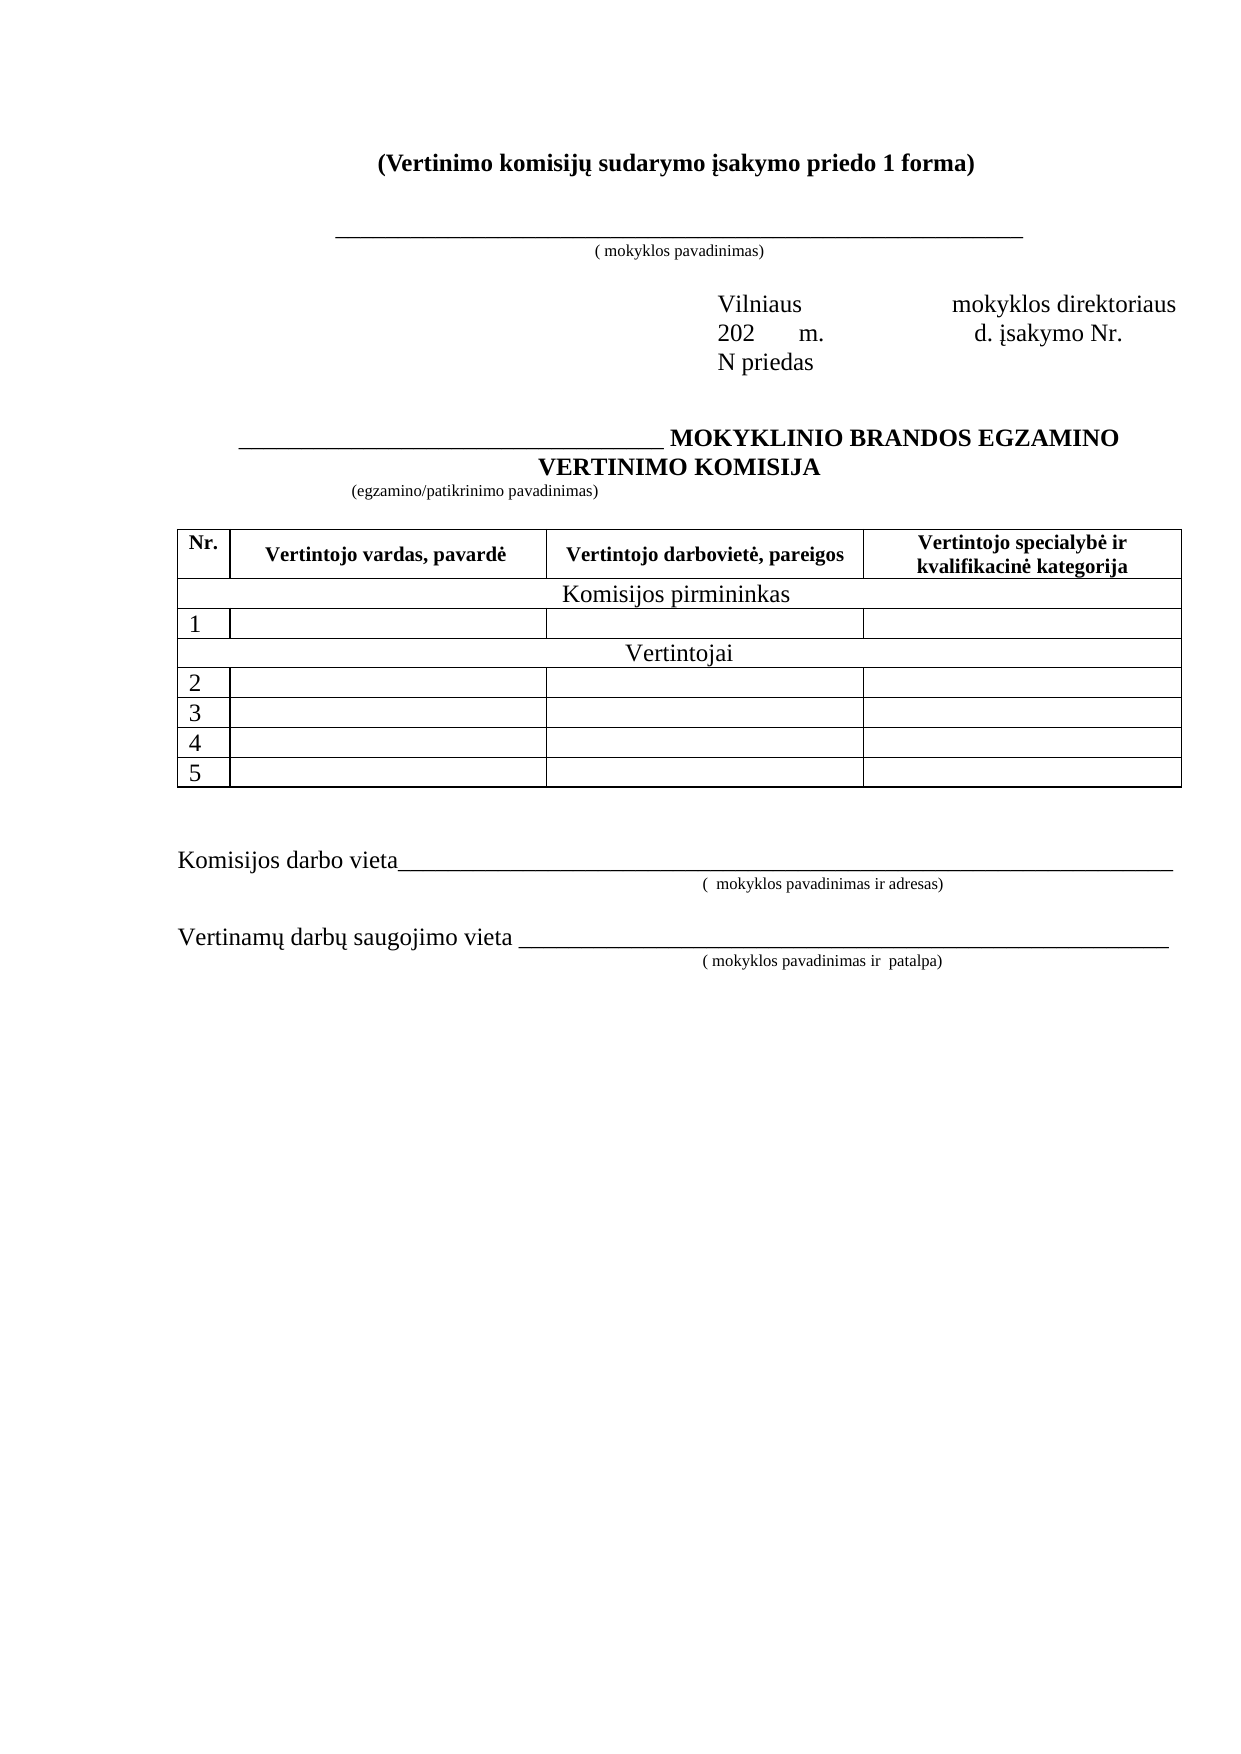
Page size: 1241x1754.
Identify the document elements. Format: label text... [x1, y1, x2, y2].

table_cell 1 [178, 609, 229, 637]
table_cell 5 [178, 758, 229, 786]
table_cell 3 [178, 698, 229, 727]
text __________________________________ MOKYKLINIO BRANDOS EGZAMINO VERTINIMO KOMISIJA [177, 423, 1181, 481]
text (egzamino/patikrinimo pavadinimas) [177, 481, 1181, 500]
table_header Vertintojo vardas, pavardė [231, 530, 546, 578]
text Komisijos darbo vieta______________________________________________________________ [177, 845, 1181, 874]
text ( mokyklos pavadinimas ir patalpa) [627, 950, 1181, 969]
text _______________________________________________________ [177, 212, 1181, 241]
text Vertinamų darbų saugojimo vieta ____________________________________________________ [177, 922, 1181, 950]
table_cell [547, 698, 863, 727]
text (Vertinimo komisijų sudarymo įsakymo priedo 1 forma) [177, 148, 1181, 176]
table_cell [231, 668, 546, 697]
table_cell [864, 668, 1181, 697]
table_cell [547, 728, 863, 757]
text ( mokyklos pavadinimas ir adresas) [627, 874, 1181, 893]
text ( mokyklos pavadinimas) [177, 241, 1181, 260]
table_cell [547, 668, 863, 697]
table_cell Komisijos pirmininkas [178, 579, 1181, 608]
text 202 m. d. įsakymo Nr. [717, 318, 1181, 347]
table_cell [231, 698, 546, 727]
table_cell [864, 728, 1181, 757]
table_cell Vertintojai [178, 639, 1181, 667]
table_cell 4 [178, 728, 229, 757]
table_cell [864, 698, 1181, 727]
table_header Nr. [178, 530, 229, 578]
table_cell [231, 609, 546, 637]
table_cell [231, 728, 546, 757]
text Vilniaus mokyklos direktoriaus [717, 289, 1181, 318]
table_cell [231, 758, 546, 786]
table_cell [864, 609, 1181, 637]
table_cell [864, 758, 1181, 786]
table_header Vertintojo darbovietė, pareigos [547, 530, 863, 578]
table_header Vertintojo specialybė ir kvalifikacinė kategorija [864, 530, 1181, 578]
table_cell 2 [178, 668, 229, 697]
table_cell [547, 609, 863, 637]
table_cell [547, 758, 863, 786]
text N priedas [582, 347, 1181, 375]
